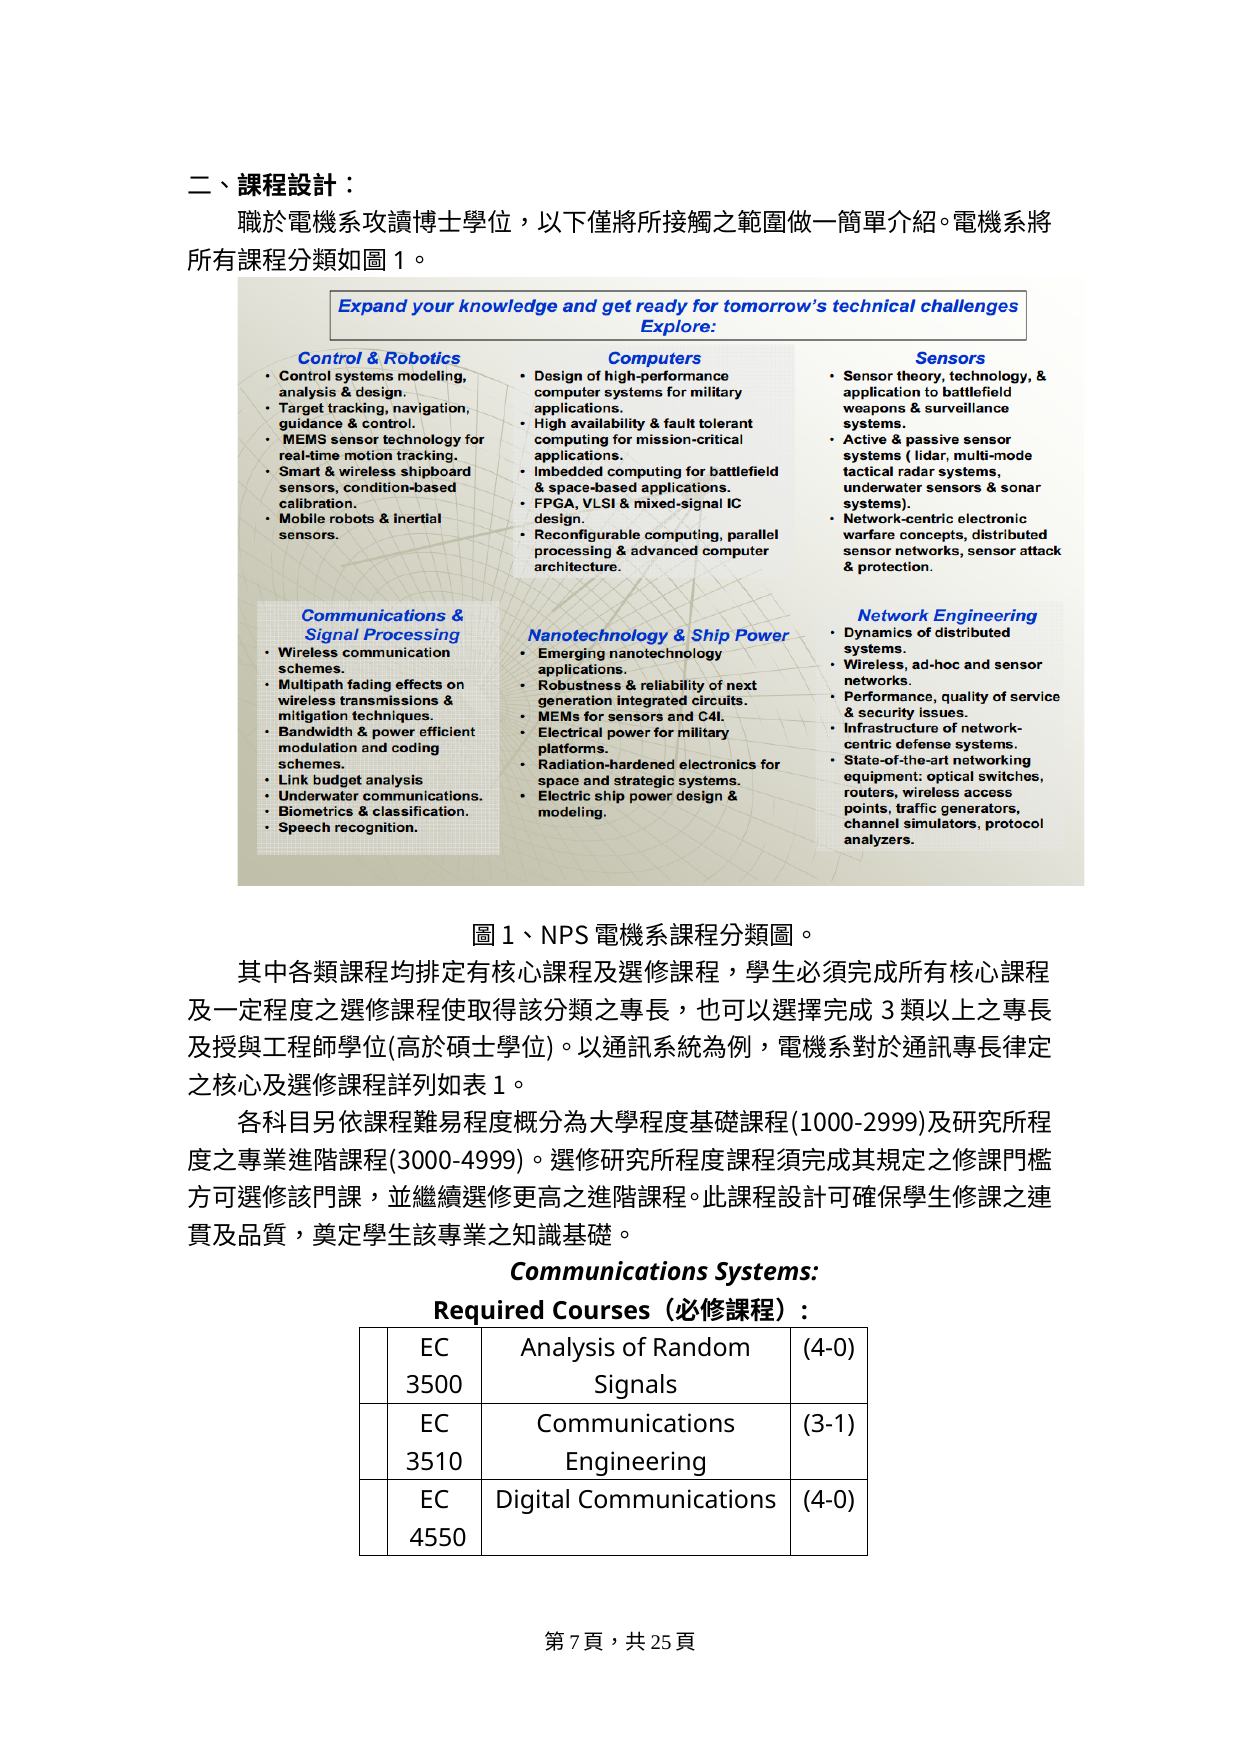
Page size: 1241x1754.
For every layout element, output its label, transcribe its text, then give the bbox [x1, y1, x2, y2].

text 各科目另依課程難易程度概分為大學程度基礎課程(1000-2999)及研究所程度之專業進階課程(3000-4999)。選修研究所程度課程須完成其規定之修課門檻方可選修該門課，並繼續選修更高之進階課程。此課程設計可確保學生修課之連貫及品質，奠定學生該專業之知識基礎。 [187, 1102, 1053, 1252]
text 職於電機系攻讀博士學位，以下僅將所接觸之範圍做一簡單介紹。電機系將所有課程分類如圖1。 [187, 202, 1053, 277]
table_cell [360, 1480, 387, 1555]
text 圖1、NPS電機系課程分類圖。 [187, 914, 1053, 952]
table_cell (4-0) [791, 1480, 867, 1555]
table_cell Communications Engineering [482, 1404, 790, 1479]
table_header Analysis of Random Signals [482, 1328, 790, 1403]
table_cell EC 4550 [388, 1480, 481, 1555]
table_cell (3-1) [791, 1404, 867, 1479]
text 其中各類課程均排定有核心課程及選修課程，學生必須完成所有核心課程及一定程度之選修課程使取得該分類之專長，也可以選擇完成3類以上之專長及授與工程師學位(高於碩士學位)。以通訊系統為例，電機系對於通訊專長律定之核心及選修課程詳列如表1。 [187, 952, 1053, 1102]
text Communications Systems: [187, 1252, 1053, 1289]
table_header EC 3500 [388, 1328, 481, 1403]
table_cell EC 3510 [388, 1404, 481, 1479]
table_header [360, 1328, 387, 1403]
table_header (4-0) [791, 1328, 867, 1403]
table_cell Digital Communications [482, 1480, 790, 1555]
table_cell [360, 1404, 387, 1479]
text 二、課程設計： [187, 164, 1053, 202]
picture [237, 277, 1085, 886]
subtitle Required Courses（必修課程）: [187, 1289, 1053, 1327]
